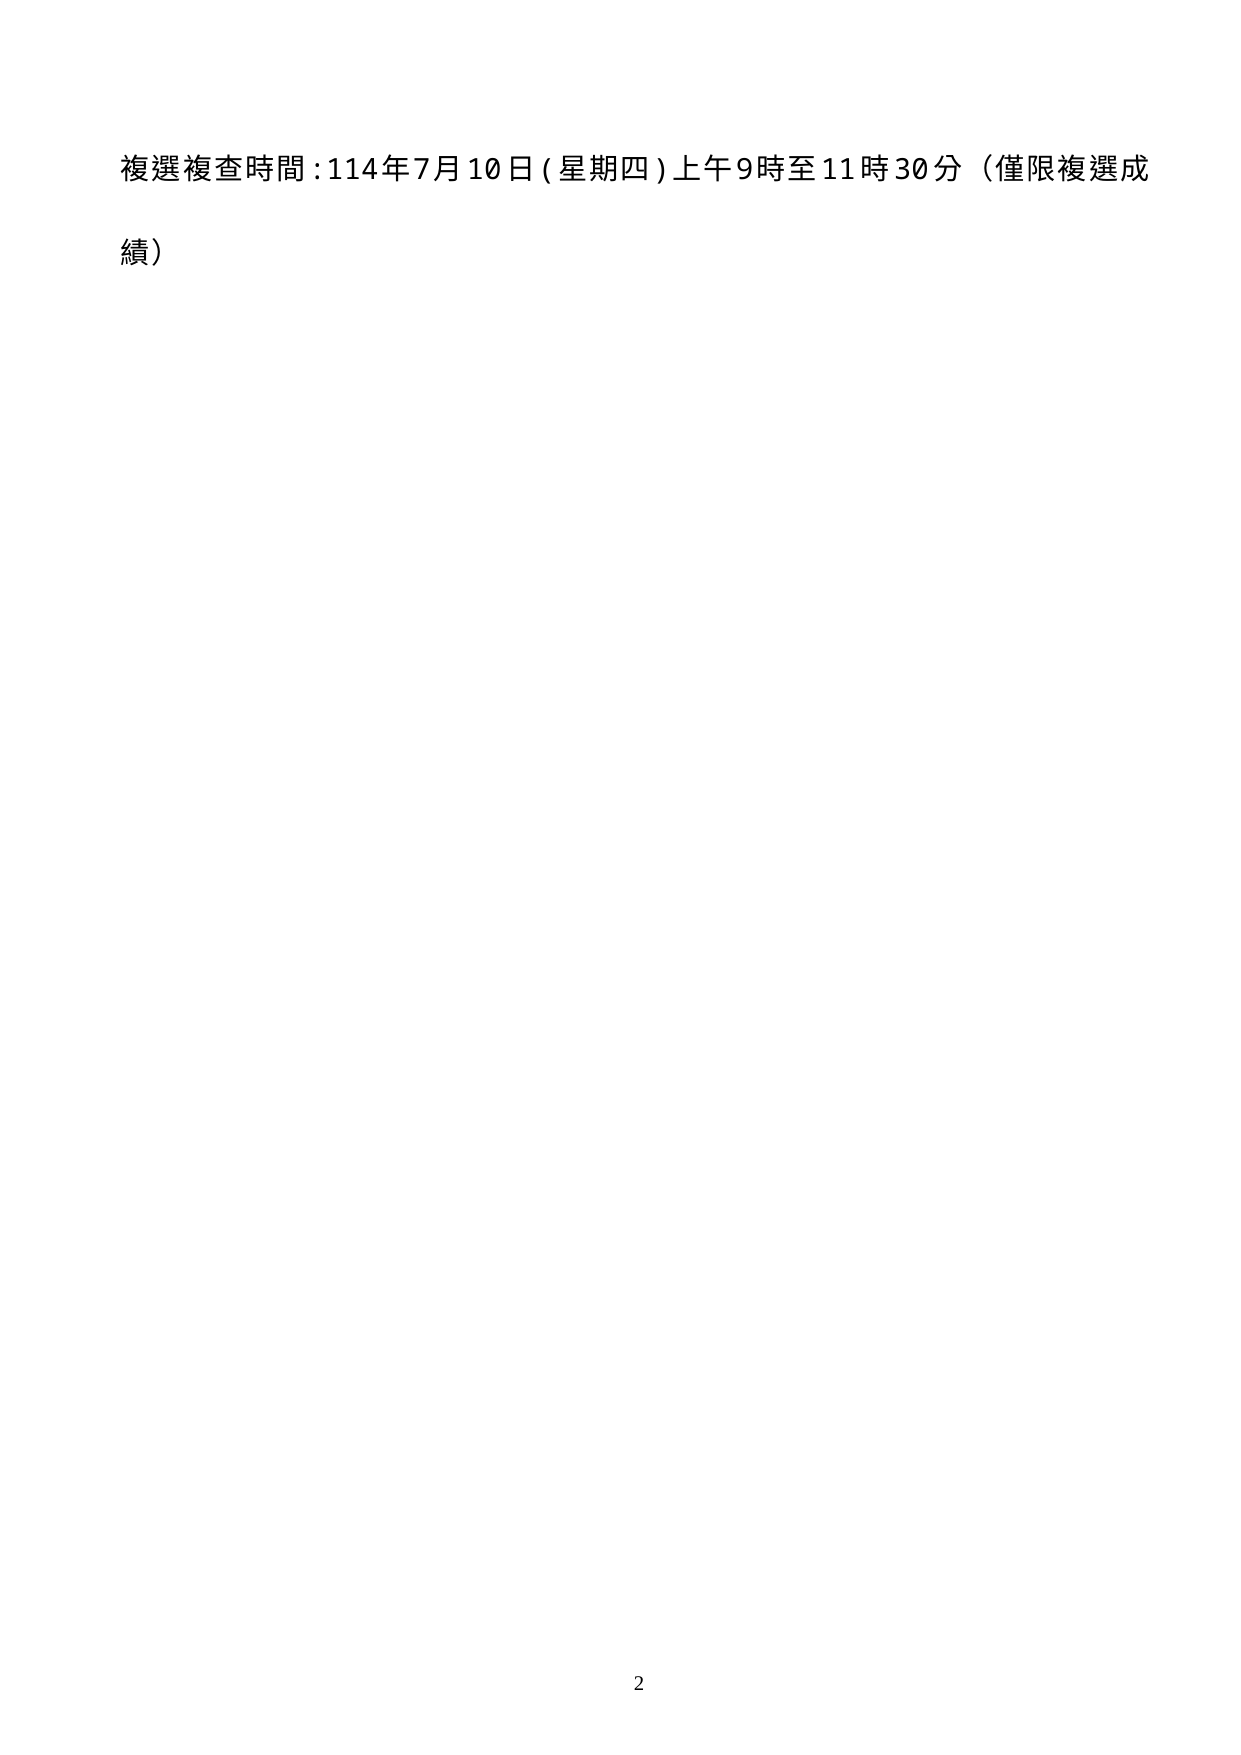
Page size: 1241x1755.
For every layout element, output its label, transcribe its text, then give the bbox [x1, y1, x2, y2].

text 複選複查時間:114年7月10日(星期四)上午9時至11時30分（僅限複選成績） [119, 84, 1151, 271]
